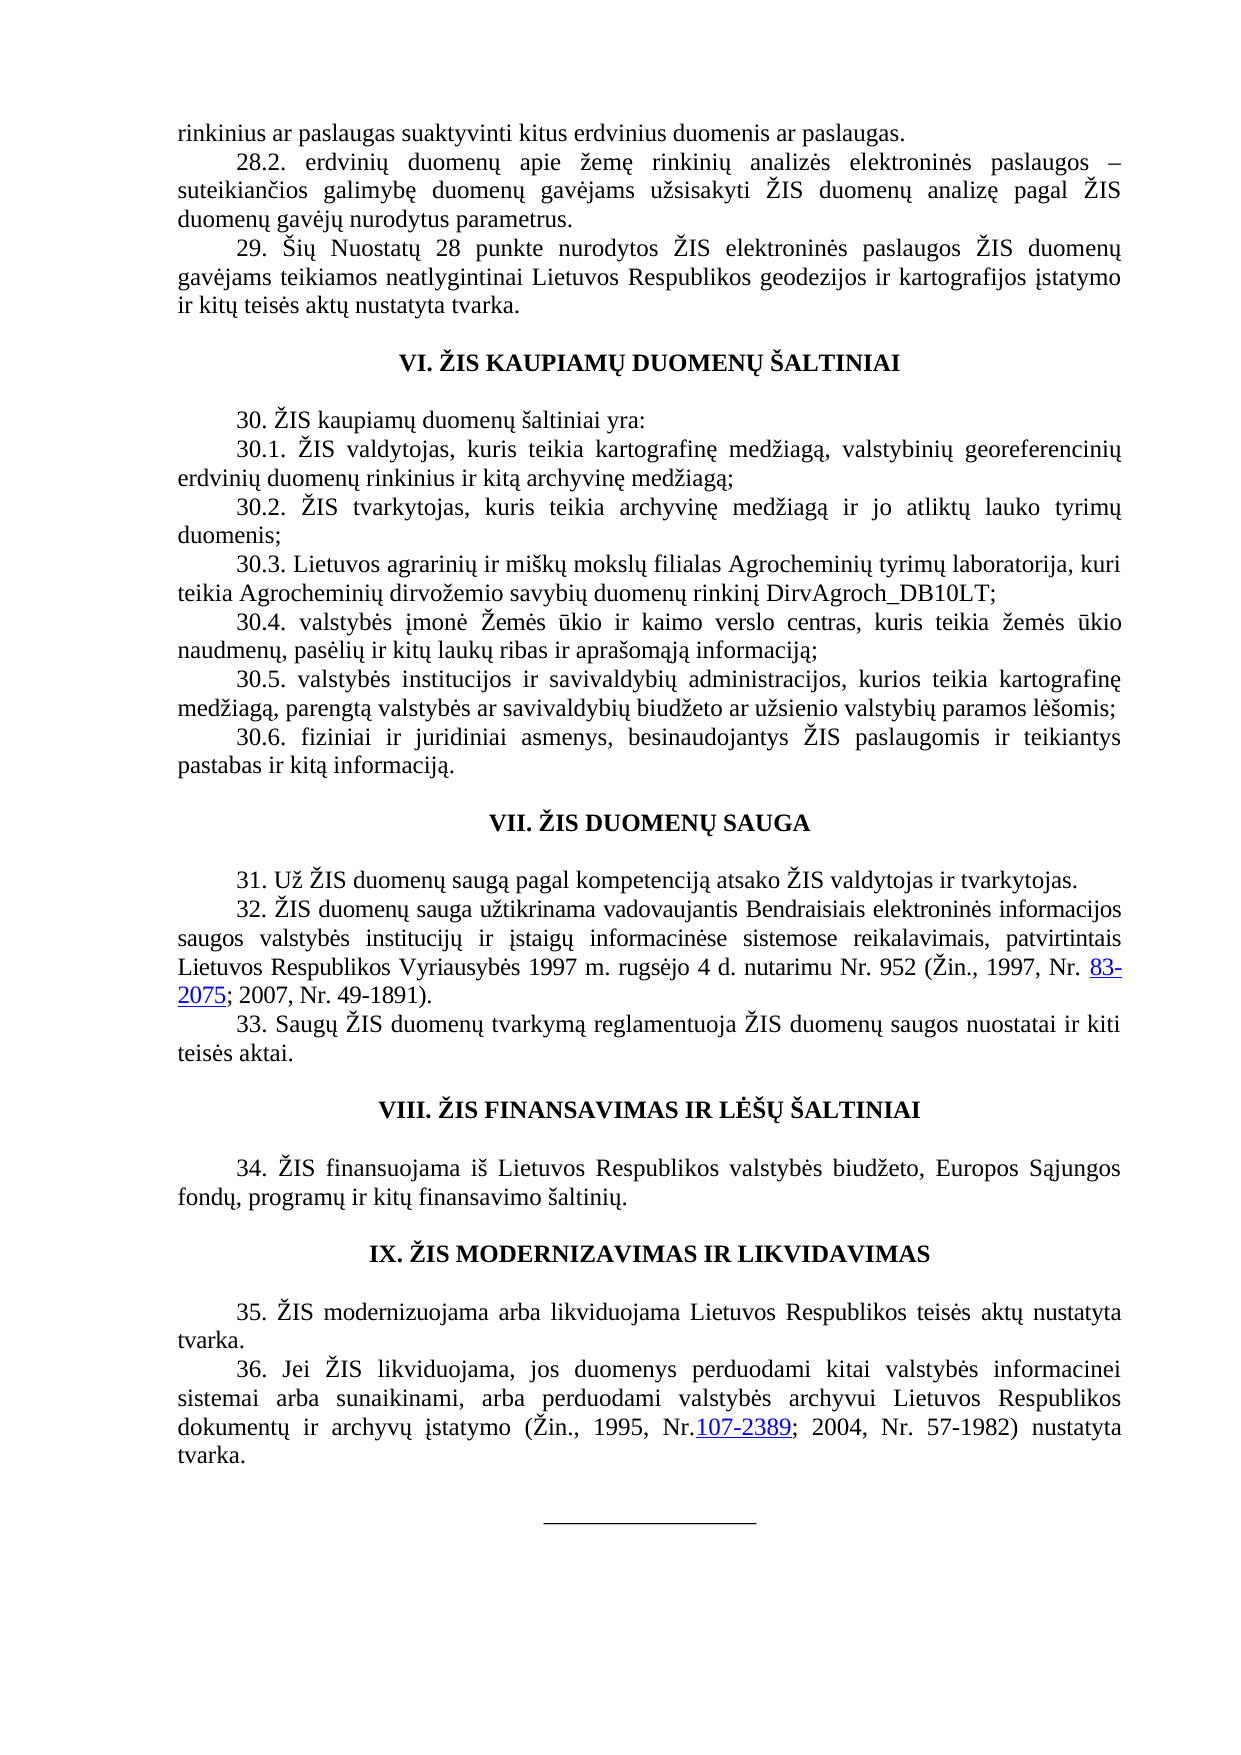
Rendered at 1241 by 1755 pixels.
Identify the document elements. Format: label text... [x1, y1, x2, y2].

text 30.6. fiziniai ir juridiniai asmenys, besinaudojantys ŽIS paslaugomis ir teikiantys pastabas ir kitą informaciją. [177, 722, 1122, 779]
text IX. ŽIS MODERNIZAVIMAS IR LIKVIDAVIMAS [177, 1239, 1122, 1268]
text 36. Jei ŽIS likviduojama, jos duomenys perduodami kitai valstybės informacinei sistemai arba sunaikinami, arba perduodami valstybės archyvui Lietuvos Respublikos dokumentų ir archyvų įstatymo (Žin., 1995, Nr.107-2389; 2004, Nr. 57-1982) nustatyta tvarka. [177, 1354, 1122, 1469]
text 30.4. valstybės įmonė Žemės ūkio ir kaimo verslo centras, kuris teikia žemės ūkio naudmenų, pasėlių ir kitų laukų ribas ir aprašomąją informaciją; [177, 607, 1122, 664]
text 33. Saugų ŽIS duomenų tvarkymą reglamentuoja ŽIS duomenų saugos nuostatai ir kiti teisės aktai. [177, 1009, 1122, 1067]
text 30.2. ŽIS tvarkytojas, kuris teikia archyvinę medžiagą ir jo atliktų lauko tyrimų duomenis; [177, 492, 1122, 549]
text VII. ŽIS DUOMENŲ SAUGA [177, 808, 1122, 837]
text rinkinius ar paslaugas suaktyvinti kitus erdvinius duomenis ar paslaugas. [177, 118, 1122, 147]
text 29. Šių Nuostatų 28 punkte nurodytos ŽIS elektroninės paslaugos ŽIS duomenų gavėjams teikiamos neatlygintinai Lietuvos Respublikos geodezijos ir kartografijos įstatymo ir kitų teisės aktų nustatyta tvarka. [177, 233, 1122, 319]
text _________________ [177, 1498, 1122, 1527]
text 30.1. ŽIS valdytojas, kuris teikia kartografinę medžiagą, valstybinių georeferencinių erdvinių duomenų rinkinius ir kitą archyvinę medžiagą; [177, 434, 1122, 492]
text 30.3. Lietuvos agrarinių ir miškų mokslų filialas Agrocheminių tyrimų laboratorija, kuri teikia Agrocheminių dirvožemio savybių duomenų rinkinį DirvAgroch_DB10LT; [177, 549, 1122, 607]
text 32. ŽIS duomenų sauga užtikrinama vadovaujantis Bendraisiais elektroninės informacijos saugos valstybės institucijų ir įstaigų informacinėse sistemose reikalavimais, patvirtintais Lietuvos Respublikos Vyriausybės 1997 m. rugsėjo 4 d. nutarimu Nr. 952 (Žin., 1997, Nr. 83-2075; 2007, Nr. 49-1891). [177, 894, 1122, 1009]
text VIII. ŽIS FINANSAVIMAS IR LĖŠŲ ŠALTINIAI [177, 1096, 1122, 1124]
text 28.2. erdvinių duomenų apie žemę rinkinių analizės elektroninės paslaugos – suteikiančios galimybę duomenų gavėjams užsisakyti ŽIS duomenų analizę pagal ŽIS duomenų gavėjų nurodytus parametrus. [177, 147, 1122, 233]
text 31. Už ŽIS duomenų saugą pagal kompetenciją atsako ŽIS valdytojas ir tvarkytojas. [177, 866, 1122, 894]
text 30. ŽIS kaupiamų duomenų šaltiniai yra: [177, 406, 1122, 434]
text VI. ŽIS KAUPIAMŲ DUOMENŲ ŠALTINIAI [177, 348, 1122, 377]
text 30.5. valstybės institucijos ir savivaldybių administracijos, kurios teikia kartografinę medžiagą, parengtą valstybės ar savivaldybių biudžeto ar užsienio valstybių paramos lėšomis; [177, 664, 1122, 722]
text 35. ŽIS modernizuojama arba likviduojama Lietuvos Respublikos teisės aktų nustatyta tvarka. [177, 1297, 1122, 1354]
text 34. ŽIS finansuojama iš Lietuvos Respublikos valstybės biudžeto, Europos Sąjungos fondų, programų ir kitų finansavimo šaltinių. [177, 1153, 1122, 1211]
